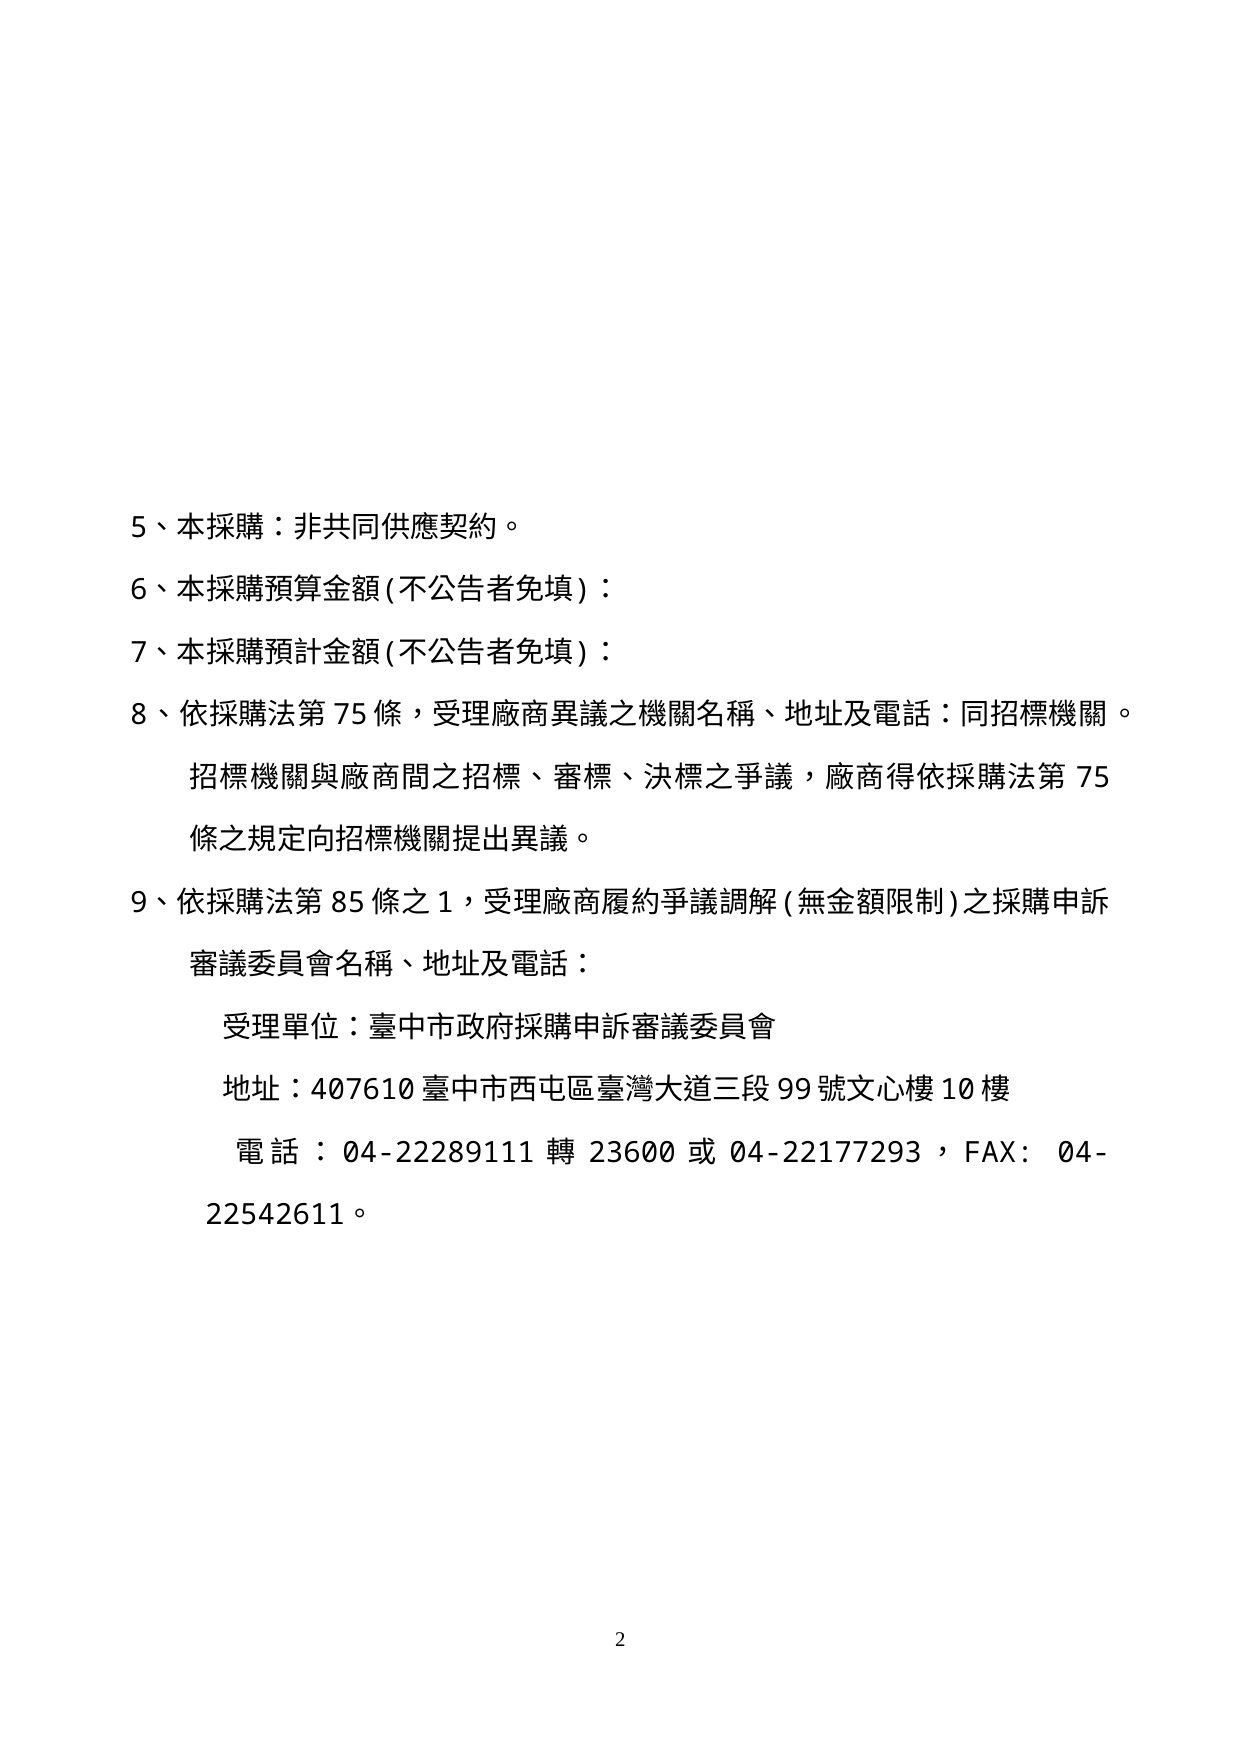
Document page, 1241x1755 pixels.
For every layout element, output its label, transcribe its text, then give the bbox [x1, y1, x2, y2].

list 本採購：非共同供應契約。 [130, 483, 1110, 545]
text 地址：407610臺中市西屯區臺灣大道三段99號文心樓10樓 [205, 1045, 1110, 1108]
text 電話：04-22289111轉23600或04-22177293，FAX: 04-22542611。 [205, 1108, 1110, 1233]
text 受理單位：臺中市政府採購申訴審議委員會 [205, 983, 1110, 1045]
list 依採購法第75條，受理廠商異議之機關名稱、地址及電話：同招標機關。招標機關與廠商間之招標、審標、決標之爭議，廠商得依採購法第75條之規定向招標機關提出異議。 [130, 670, 1110, 858]
list 本採購預算金額(不公告者免填)： [130, 545, 1110, 608]
list 本採購預計金額(不公告者免填)： [130, 608, 1110, 670]
list 依採購法第85條之1，受理廠商履約爭議調解(無金額限制)之採購申訴審議委員會名稱、地址及電話： [130, 858, 1110, 983]
